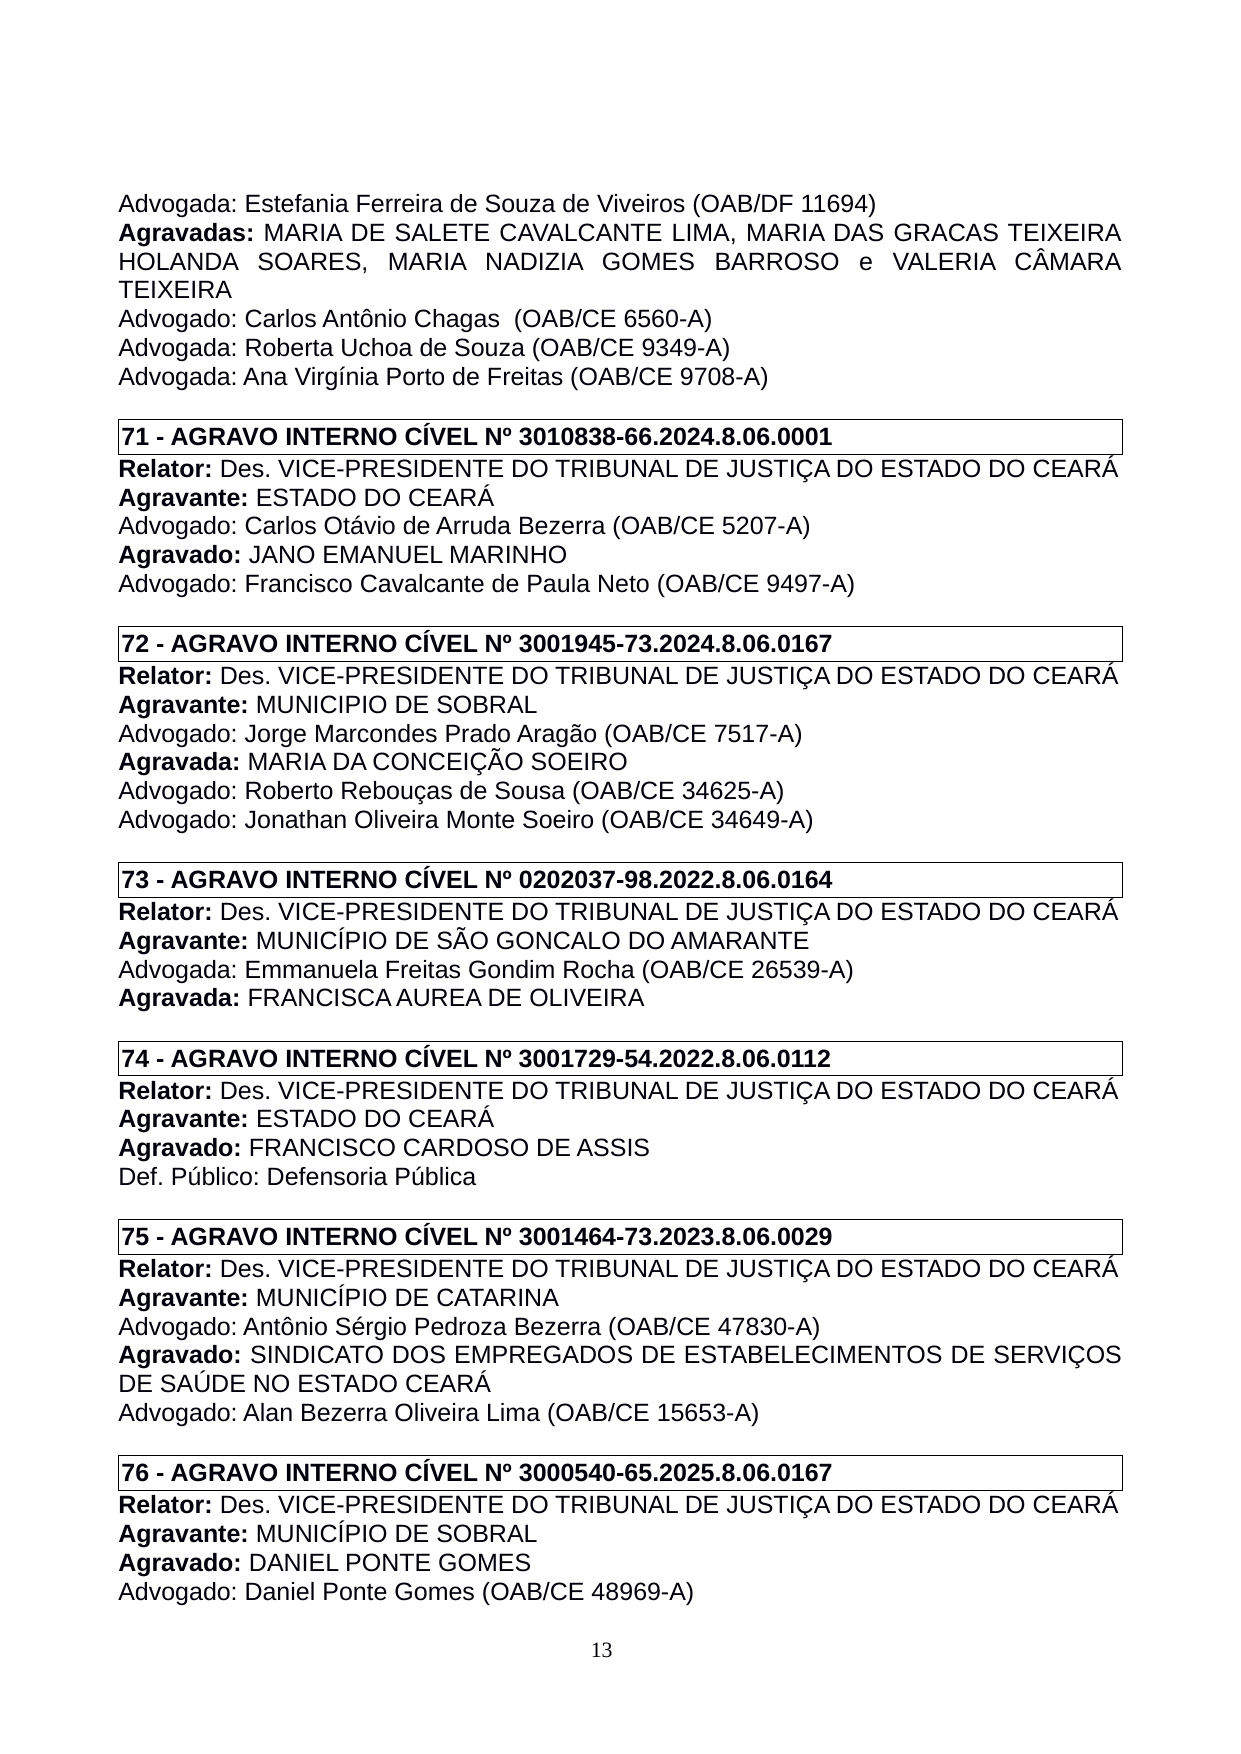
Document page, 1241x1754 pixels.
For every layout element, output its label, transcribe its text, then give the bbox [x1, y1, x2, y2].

text Agravado: SINDICATO DOS EMPREGADOS DE ESTABELECIMENTOS DE SERVIÇOS DE SAÚDE NO ESTADO CEARÁ [118, 1340, 1122, 1398]
text Agravante: ESTADO DO CEARÁ [118, 1104, 1122, 1133]
text Agravada: MARIA DA CONCEIÇÃO SOEIRO [118, 747, 1122, 776]
text Relator: Des. VICE-PRESIDENTE DO TRIBUNAL DE JUSTIÇA DO ESTADO DO CEARÁ [118, 1491, 1122, 1519]
text Agravante: MUNICÍPIO DE SÃO GONCALO DO AMARANTE [118, 926, 1122, 954]
text Advogado: Jorge Marcondes Prado Aragão (OAB/CE 7517-A) [118, 718, 1122, 747]
text Agravante: MUNICÍPIO DE SOBRAL [118, 1519, 1122, 1548]
text Agravado: DANIEL PONTE GOMES [118, 1548, 1122, 1576]
text 76 - AGRAVO INTERNO CÍVEL Nº 3000540-65.2025.8.06.0167 [119, 1456, 1122, 1490]
text 72 - AGRAVO INTERNO CÍVEL Nº 3001945-73.2024.8.06.0167 [119, 627, 1122, 661]
text Relator: Des. VICE-PRESIDENTE DO TRIBUNAL DE JUSTIÇA DO ESTADO DO CEARÁ [118, 1255, 1122, 1283]
text 75 - AGRAVO INTERNO CÍVEL Nº 3001464-73.2023.8.06.0029 [119, 1220, 1122, 1254]
text Agravante: ESTADO DO CEARÁ [118, 482, 1122, 511]
text 73 - AGRAVO INTERNO CÍVEL Nº 0202037-98.2022.8.06.0164 [119, 863, 1122, 897]
text Agravante: MUNICIPIO DE SOBRAL [118, 690, 1122, 718]
text 74 - AGRAVO INTERNO CÍVEL Nº 3001729-54.2022.8.06.0112 [119, 1042, 1122, 1075]
text Agravado: JANO EMANUEL MARINHO [118, 540, 1122, 569]
text Advogado: Carlos Antônio Chagas (OAB/CE 6560-A) [118, 304, 1122, 333]
text Advogado: Alan Bezerra Oliveira Lima (OAB/CE 15653-A) [118, 1398, 1122, 1427]
text Advogada: Emmanuela Freitas Gondim Rocha (OAB/CE 26539-A) [118, 954, 1122, 983]
text Advogada: Roberta Uchoa de Souza (OAB/CE 9349-A) [118, 333, 1122, 361]
text Advogado: Daniel Ponte Gomes (OAB/CE 48969-A) [118, 1576, 1122, 1605]
text Advogado: Jonathan Oliveira Monte Soeiro (OAB/CE 34649-A) [118, 805, 1122, 833]
text Advogado: Francisco Cavalcante de Paula Neto (OAB/CE 9497-A) [118, 569, 1122, 597]
text Agravada: FRANCISCA AUREA DE OLIVEIRA [118, 983, 1122, 1012]
text 71 - AGRAVO INTERNO CÍVEL Nº 3010838-66.2024.8.06.0001 [119, 420, 1122, 454]
text Agravante: MUNICÍPIO DE CATARINA [118, 1283, 1122, 1312]
text Relator: Des. VICE-PRESIDENTE DO TRIBUNAL DE JUSTIÇA DO ESTADO DO CEARÁ [118, 898, 1122, 926]
text Advogado: Carlos Otávio de Arruda Bezerra (OAB/CE 5207-A) [118, 511, 1122, 540]
text Advogada: Estefania Ferreira de Souza de Viveiros (OAB/DF 11694) [118, 189, 1122, 218]
text Relator: Des. VICE-PRESIDENTE DO TRIBUNAL DE JUSTIÇA DO ESTADO DO CEARÁ [118, 455, 1122, 482]
text Agravadas: MARIA DE SALETE CAVALCANTE LIMA, MARIA DAS GRACAS TEIXEIRA HOLANDA SOARES, MARIA NADIZIA GOMES BARROSO e VALERIA CÂMARA TEIXEIRA [118, 218, 1122, 304]
text Advogado: Roberto Rebouças de Sousa (OAB/CE 34625-A) [118, 776, 1122, 805]
text Advogada: Ana Virgínia Porto de Freitas (OAB/CE 9708-A) [118, 361, 1122, 390]
text Def. Público: Defensoria Pública [118, 1162, 1122, 1191]
text Relator: Des. VICE-PRESIDENTE DO TRIBUNAL DE JUSTIÇA DO ESTADO DO CEARÁ [118, 662, 1122, 690]
text Advogado: Antônio Sérgio Pedroza Bezerra (OAB/CE 47830-A) [118, 1312, 1122, 1340]
text Agravado: FRANCISCO CARDOSO DE ASSIS [118, 1133, 1122, 1162]
text Relator: Des. VICE-PRESIDENTE DO TRIBUNAL DE JUSTIÇA DO ESTADO DO CEARÁ [118, 1076, 1122, 1104]
